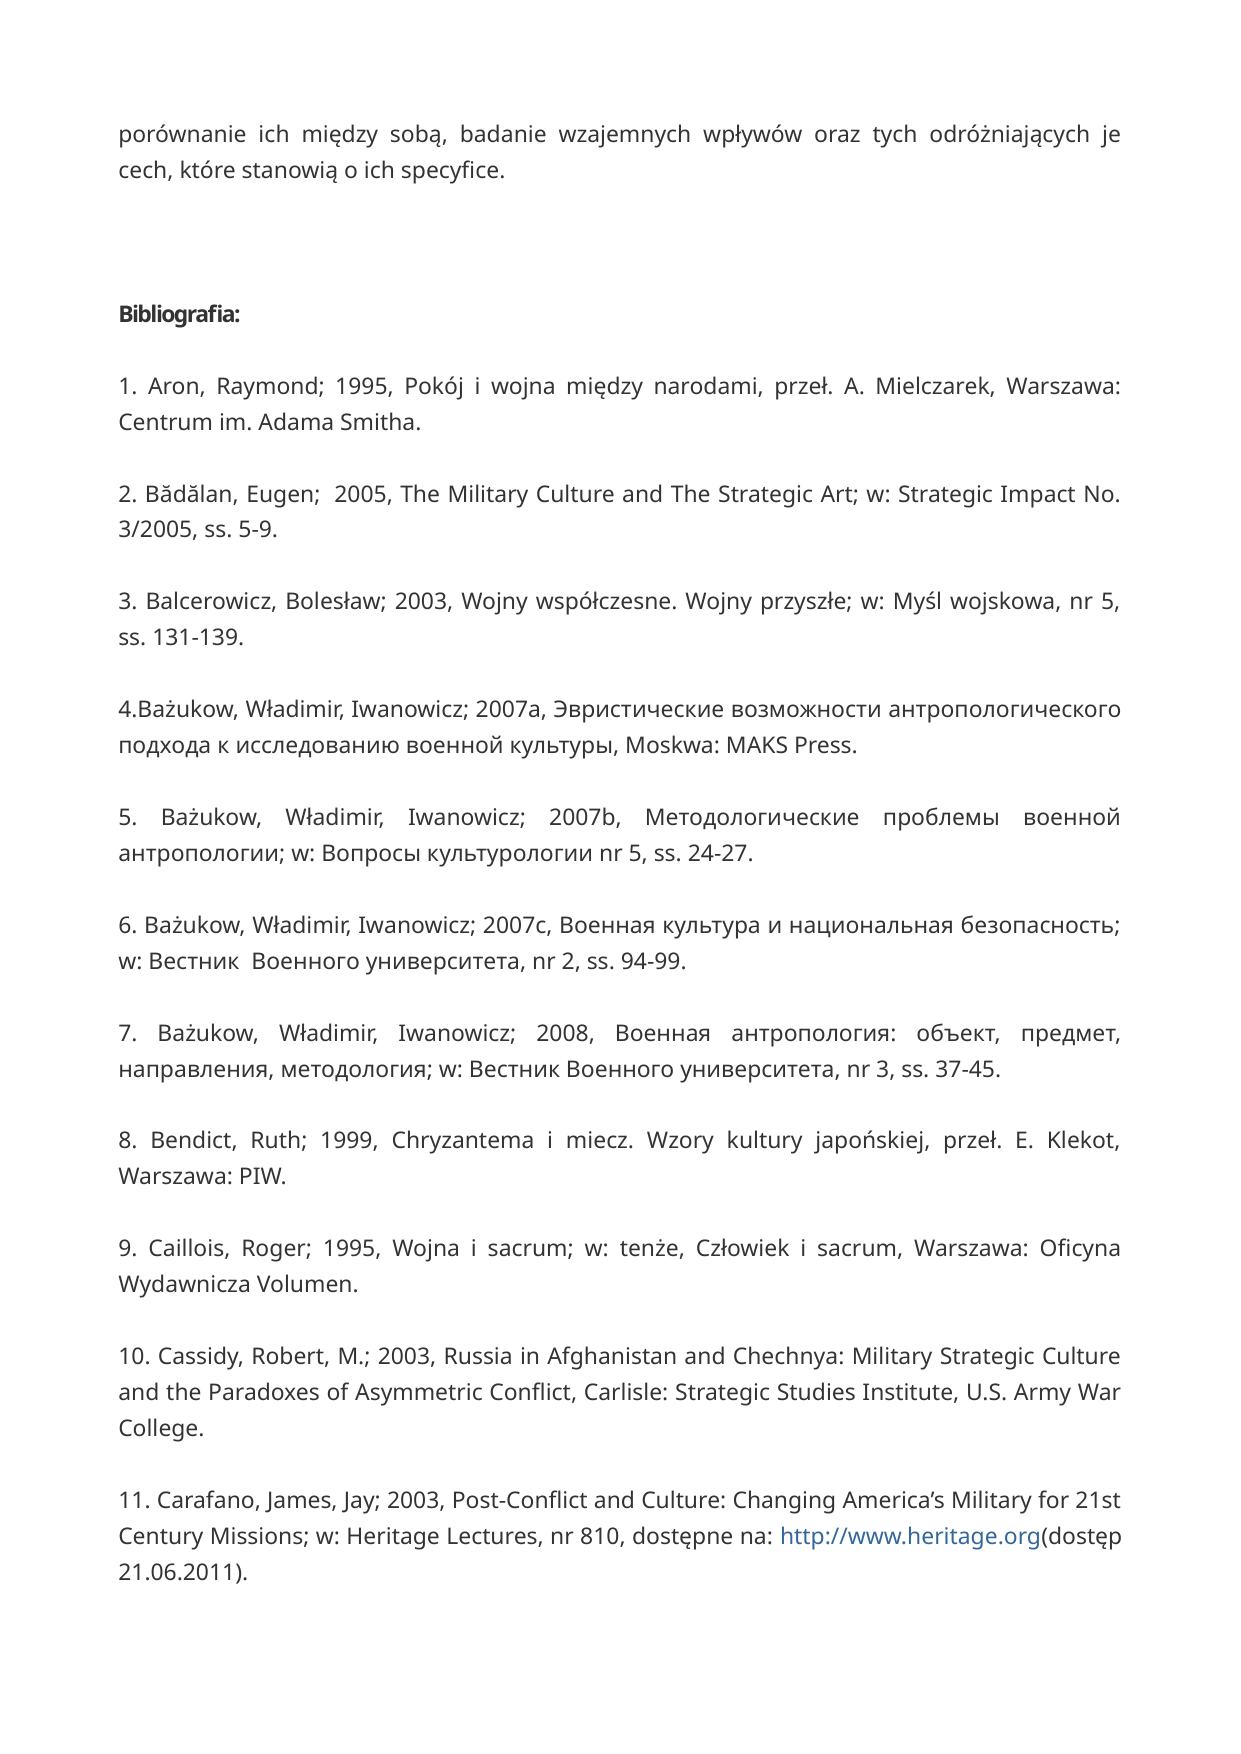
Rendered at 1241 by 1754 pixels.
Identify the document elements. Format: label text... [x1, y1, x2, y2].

text 6. Bażukow, Władimir, Iwanowicz; 2007c, Военная культура и национальная безопасность; w: Вестник Военного университета, nr 2, ss. 94-99. [118, 909, 1122, 976]
text 1. Aron, Raymond; 1995, Pokój i wojna między narodami, przeł. A. Mielczarek, Warszawa: Centrum im. Adama Smitha. [118, 370, 1122, 437]
text 9. Caillois, Roger; 1995, Wojna i sacrum; w: tenże, Człowiek i sacrum, Warszawa: Oficyna Wydawnicza Volumen. [118, 1232, 1122, 1299]
text 7. Bażukow, Władimir, Iwanowicz; 2008, Военная антропология: объект, предмет, направления, методология; w: Вестник Военного университета, nr 3, ss. 37-45. [118, 1017, 1122, 1084]
text 3. Balcerowicz, Bolesław; 2003, Wojny współczesne. Wojny przyszłe; w: Myśl wojskowa, nr 5, ss. 131-139. [118, 585, 1122, 652]
text 4.Bażukow, Władimir, Iwanowicz; 2007a, Эвристические возможности антропологического подхода к исследованию военной культуры, Moskwa: MAKS Press. [118, 693, 1122, 760]
text 2. Bădălan, Eugen; 2005, The Military Culture and The Strategic Art; w: Strategic Impact No. 3/2005, ss. 5-9. [118, 477, 1122, 545]
text Bibliografia: [118, 298, 1122, 329]
text 10. Cassidy, Robert, M.; 2003, Russia in Afghanistan and Chechnya: Military Strategic Culture and the Paradoxes of Asymmetric Conflict, Carlisle: Strategic Studies Institute, U.S. Army War College. [118, 1340, 1122, 1443]
text 5. Bażukow, Władimir, Iwanowicz; 2007b, Методологические проблемы военной антропологии; w: Вопросы культурологии nr 5, ss. 24-27. [118, 801, 1122, 868]
text porównanie ich między sobą, badanie wzajemnych wpływów oraz tych odróżniających je cech, które stanowią o ich specyfice. [118, 118, 1122, 185]
text 8. Bendict, Ruth; 1999, Chryzantema i miecz. Wzory kultury japońskiej, przeł. E. Klekot, Warszawa: PIW. [118, 1124, 1122, 1192]
text 11. Carafano, James, Jay; 2003, Post-Conflict and Culture: Changing America’s Military for 21st Century Missions; w: Heritage Lectures, nr 810, dostępne na: http://www.heritage.org(dostęp 21.06.2011). [118, 1484, 1122, 1587]
